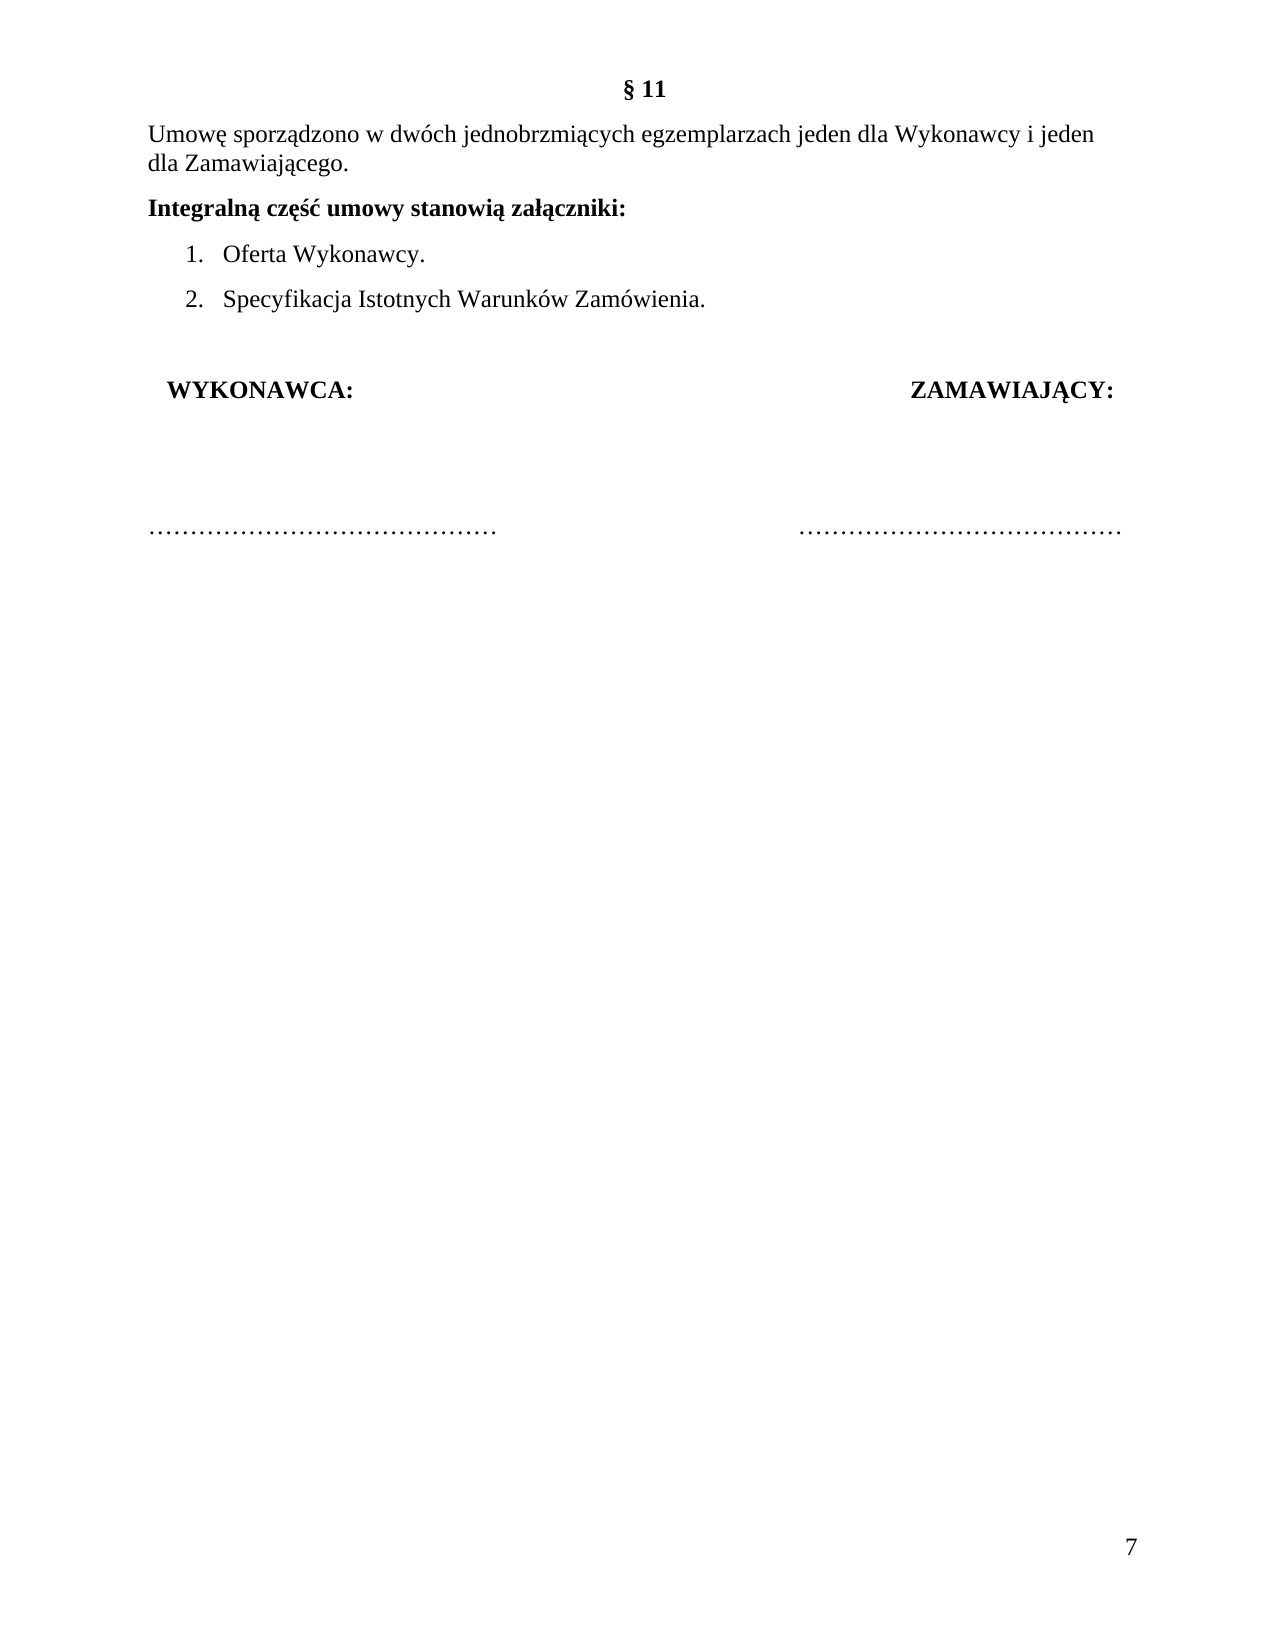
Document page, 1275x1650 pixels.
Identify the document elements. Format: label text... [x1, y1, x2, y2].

text …………………………………… ………………………………… [148, 511, 1127, 540]
list Specyfikacja Istotnych Warunków Zamówienia. [185, 284, 1127, 313]
text Umowę sporządzono w dwóch jednobrzmiących egzemplarzach jeden dla Wykonawcy i jeden dla Zamawiającego. [148, 119, 1127, 177]
text WYKONAWCA: ZAMAWIAJĄCY: [148, 375, 1127, 404]
list Oferta Wykonawcy. [185, 239, 1127, 267]
text Integralną część umowy stanowią załączniki: [148, 193, 1127, 222]
text § 11 [148, 74, 1127, 102]
